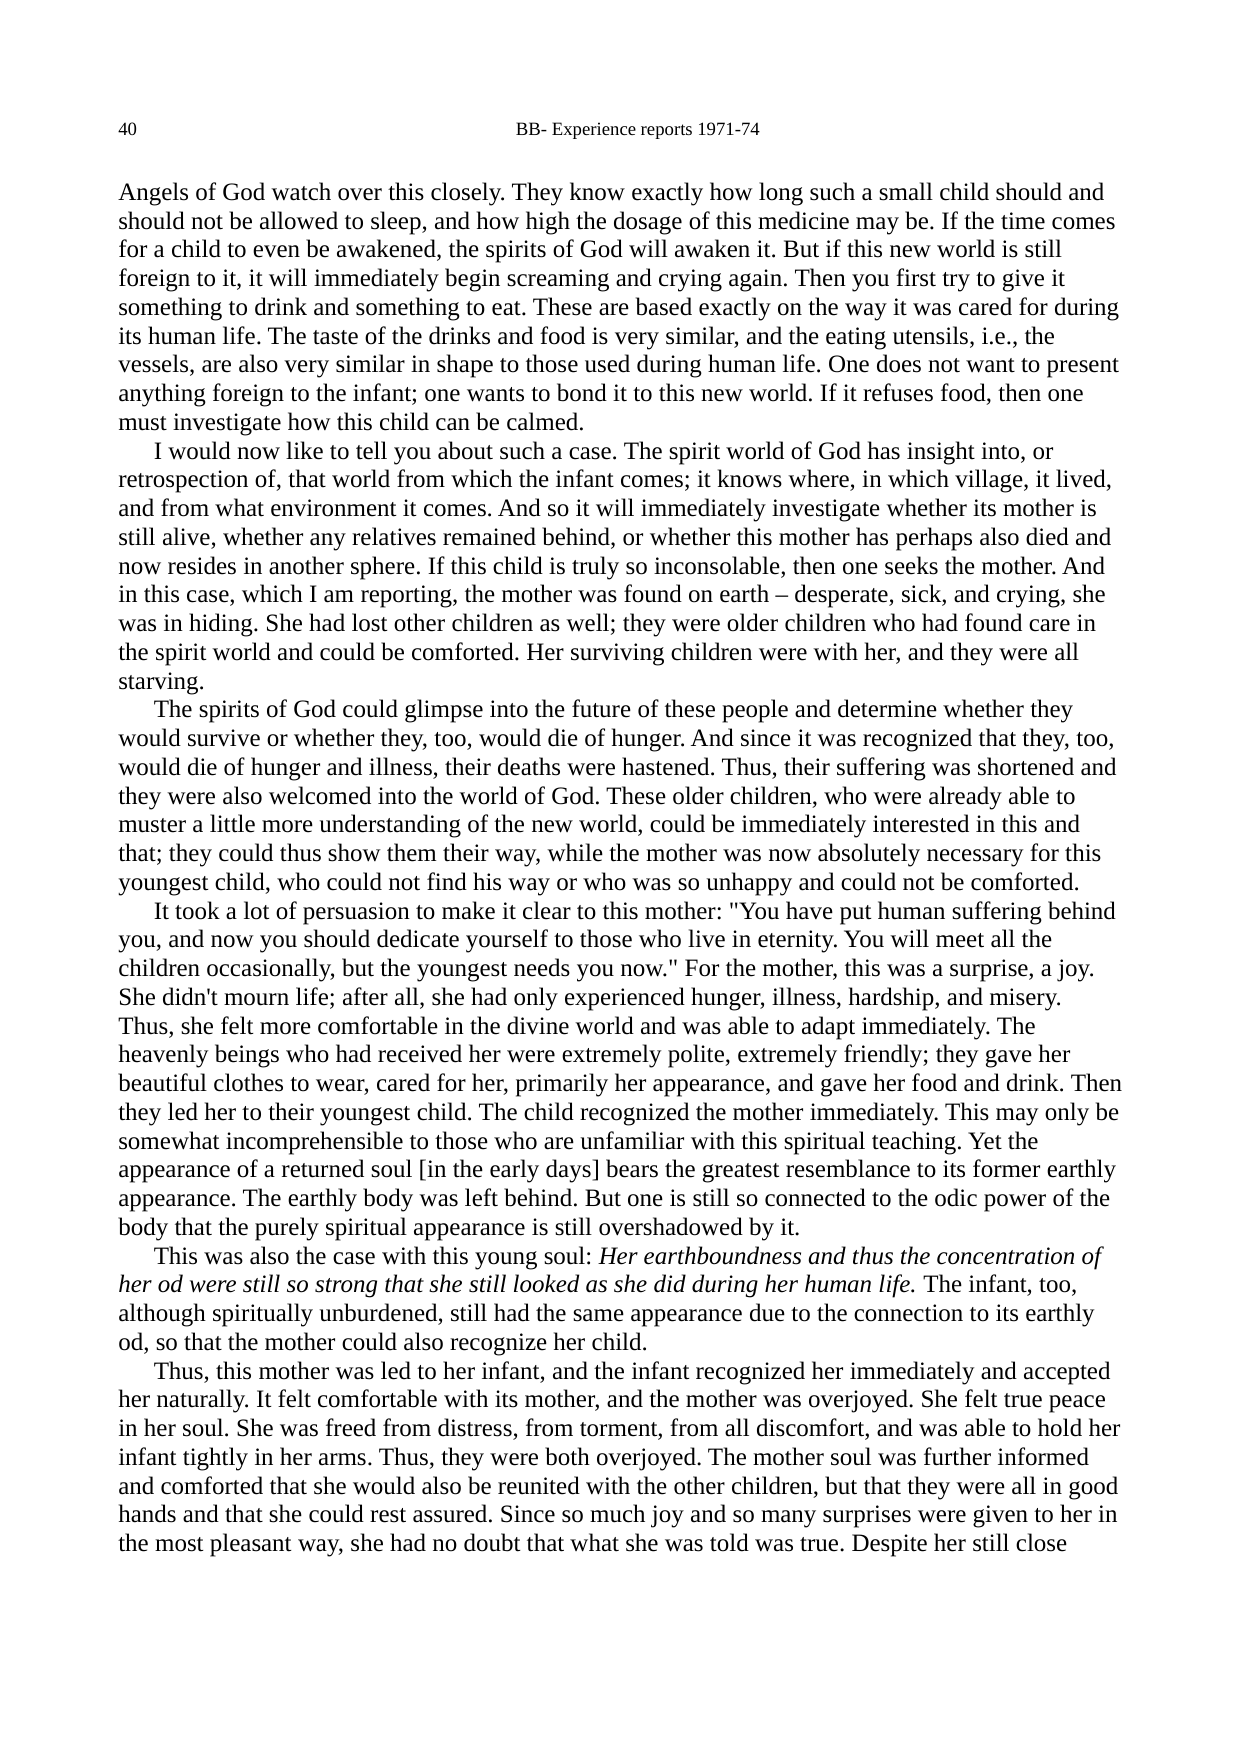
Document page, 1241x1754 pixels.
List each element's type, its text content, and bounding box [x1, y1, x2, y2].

text Angels of God watch over this closely. They know exactly how long such a small child should and should not be allowed to sleep, and how high the dosage of this medicine may be. If the time comes for a child to even be awakened, the spirits of God will awaken it. But if this new world is still foreign to it, it will immediately begin screaming and crying again. Then you first try to give it something to drink and something to eat. These are based exactly on the way it was cared for during its human life. The taste of the drinks and food is very similar, and the eating utensils, i.e., the vessels, are also very similar in shape to those used during human life. One does not want to present anything foreign to the infant; one wants to bond it to this new world. If it refuses food, then one must investigate how this child can be calmed. [118, 177, 1123, 436]
text It took a lot of persuasion to make it clear to this mother: "You have put human suffering behind you, and now you should dedicate yourself to those who live in eternity. You will meet all the children occasionally, but the youngest needs you now." For the mother, this was a surprise, a joy. She didn't mourn life; after all, she had only experienced hunger, illness, hardship, and misery. Thus, she felt more comfortable in the divine world and was able to adapt immediately. The heavenly beings who had received her were extremely polite, extremely friendly; they gave her beautiful clothes to wear, cared for her, primarily her appearance, and gave her food and drink. Then they led her to their youngest child. The child recognized the mother immediately. This may only be somewhat incomprehensible to those who are unfamiliar with this spiritual teaching. Yet the appearance of a returned soul [in the early days] bears the greatest resemblance to its former earthly appearance. The earthly body was left behind. But one is still so connected to the odic power of the body that the purely spiritual appearance is still overshadowed by it. [118, 896, 1123, 1241]
text I would now like to tell you about such a case. The spirit world of God has insight into, or retrospection of, that world from which the infant comes; it knows where, in which village, it lived, and from what environment it comes. And so it will immediately investigate whether its mother is still alive, whether any relatives remained behind, or whether this mother has perhaps also died and now resides in another sphere. If this child is truly so inconsolable, then one seeks the mother. And in this case, which I am reporting, the mother was found on earth – desperate, sick, and crying, she was in hiding. She had lost other children as well; they were older children who had found care in the spirit world and could be comforted. Her surviving children were with her, and they were all starving. [118, 436, 1123, 694]
text The spirits of God could glimpse into the future of these people and determine whether they would survive or whether they, too, would die of hunger. And since it was recognized that they, too, would die of hunger and illness, their deaths were hastened. Thus, their suffering was shortened and they were also welcomed into the world of God. These older children, who were already able to muster a little more understanding of the new world, could be immediately interested in this and that; they could thus show them their way, while the mother was now absolutely necessary for this youngest child, who could not find his way or who was so unhappy and could not be comforted. [118, 694, 1123, 896]
text This was also the case with this young soul: Her earthboundness and thus the concentration of her od were still so strong that she still looked as she did during her human life. The infant, too, although spiritually unburdened, still had the same appearance due to the connection to its earthly od, so that the mother could also recognize her child. [118, 1241, 1123, 1356]
text Thus, this mother was led to her infant, and the infant recognized her immediately and accepted her naturally. It felt comfortable with its mother, and the mother was overjoyed. She felt true peace in her soul. She was freed from distress, from torment, from all discomfort, and was able to hold her infant tightly in her arms. Thus, they were both overjoyed. The mother soul was further informed and comforted that she would also be reunited with the other children, but that they were all in good hands and that she could rest assured. Since so much joy and so many surprises were given to her in the most pleasant way, she had no doubt that what she was told was true. Despite her still close [118, 1356, 1123, 1557]
